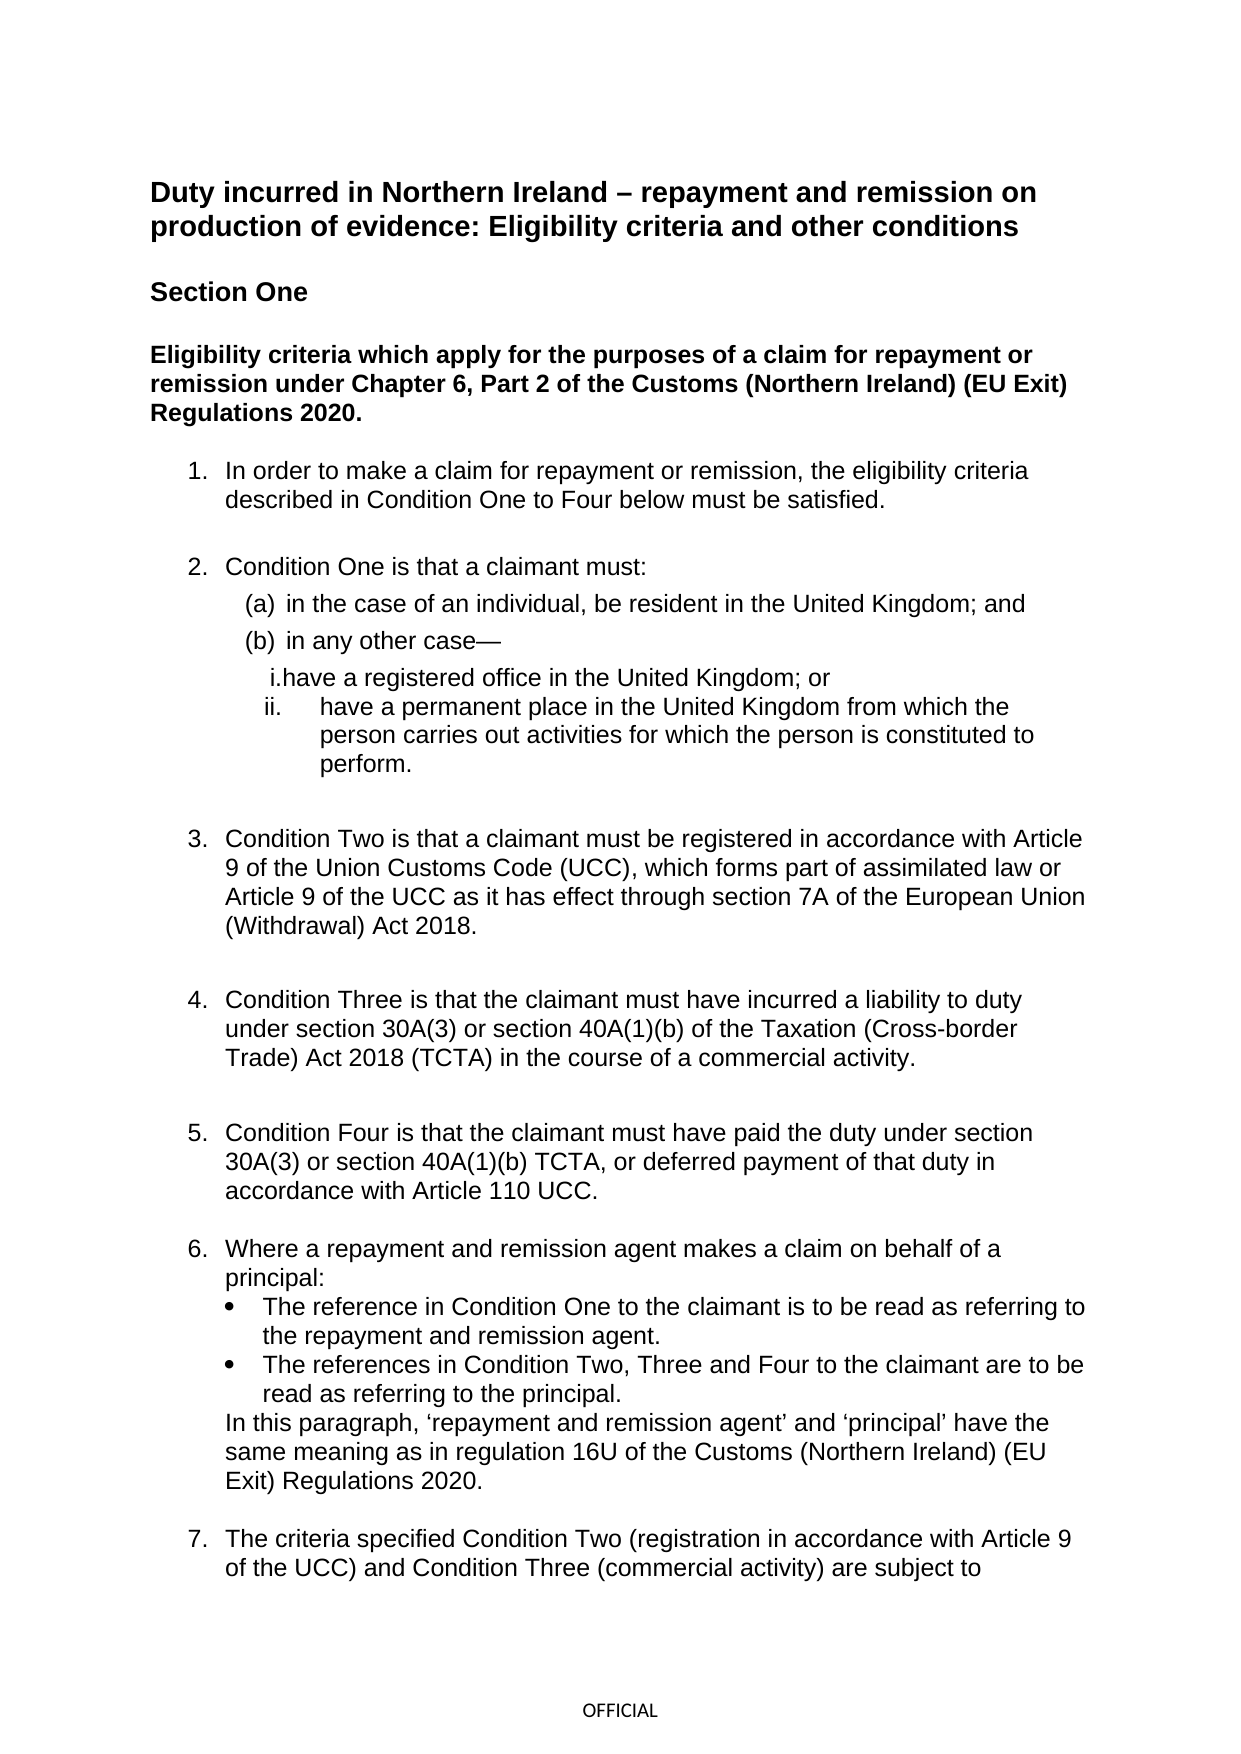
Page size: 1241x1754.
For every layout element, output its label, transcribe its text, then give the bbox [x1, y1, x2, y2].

list have a registered office in the United Kingdom; or [282, 663, 1090, 692]
list The criteria specified Condition Two (registration in accordance with Article 9 of the UCC) and Condition Three (commercial activity) are subject to [187, 1524, 1090, 1581]
list Condition Four is that the claimant must have paid the duty under section 30A(3) or section 40A(1)(b) TCTA, or deferred payment of that duty in accordance with Article 110 UCC. [187, 1118, 1090, 1205]
list Where a repayment and remission agent makes a claim on behalf of a principal: [187, 1234, 1090, 1292]
subtitle Section One [150, 276, 1090, 307]
list Condition Two is that a claimant must be registered in accordance with Article 9 of the Union Customs Code (UCC), which forms part of assimilated law or Article 9 of the UCC as it has effect through section 7A of the European Union (Withdrawal) Act 2018. [187, 824, 1090, 940]
list The references in Condition Two, Three and Four to the claimant are to be read as referring to the principal. [225, 1350, 1090, 1408]
list Condition Three is that the claimant must have incurred a liability to duty under section 30A(3) or section 40A(1)(b) of the Taxation (Cross-border Trade) Act 2018 (TCTA) in the course of a commercial activity. [187, 986, 1090, 1072]
text (a) in the case of an individual, be resident in the United Kingdom; and [244, 589, 1090, 617]
subtitle Eligibility criteria which apply for the purposes of a claim for repayment or remission under Chapter 6, Part 2 of the Customs (Northern Ireland) (EU Exit) Regulations 2020. [150, 341, 1090, 427]
list have a permanent place in the United Kingdom from which the person carries out activities for which the person is constituted to perform. [282, 692, 1090, 778]
text (b) in any other case— [244, 626, 1090, 654]
text In this paragraph, ‘repayment and remission agent’ and ‘principal’ have the same meaning as in regulation 16U of the Customs (Northern Ireland) (EU Exit) Regulations 2020. [225, 1408, 1090, 1494]
list Condition One is that a claimant must: [187, 552, 1090, 580]
subtitle Duty incurred in Northern Ireland – repayment and remission on production of evidence: Eligibility criteria and other conditions [150, 175, 1090, 242]
list The reference in Condition One to the claimant is to be read as referring to the repayment and remission agent. [225, 1292, 1090, 1349]
list In order to make a claim for repayment or remission, the eligibility criteria described in Condition One to Four below must be satisfied. [187, 456, 1090, 514]
